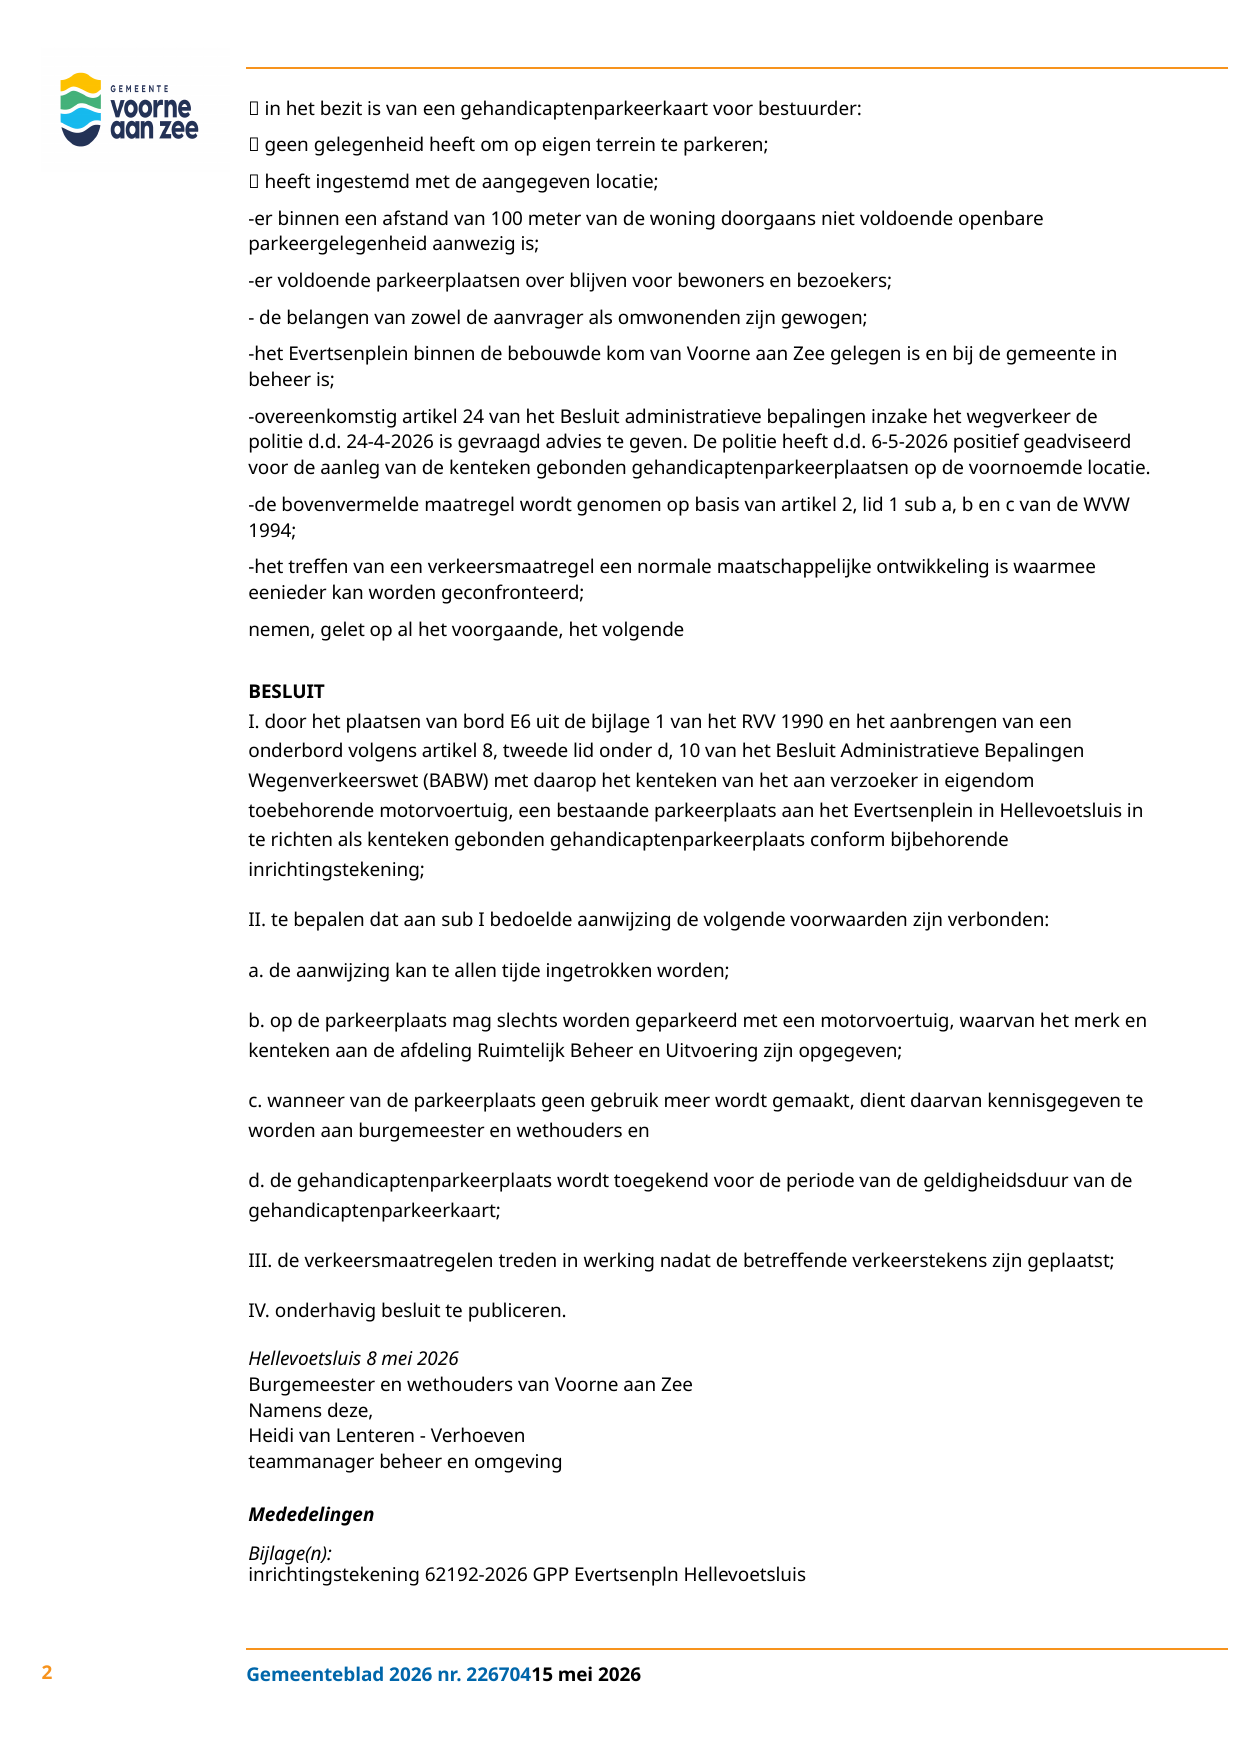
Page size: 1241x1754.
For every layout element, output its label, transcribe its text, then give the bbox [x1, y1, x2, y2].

text -er binnen een afstand van 100 meter van de woning doorgaans niet voldoende openbare parkeergelegenheid aanwezig is; [248, 205, 1152, 256]
text BESLUIT [248, 678, 1152, 704]
text  heeft ingestemd met de aangegeven locatie; [248, 168, 1152, 194]
text c. wanneer van de parkeerplaats geen gebruik meer wordt gemaakt, dient daarvan kennisgegeven te worden aan burgemeester en wethouders en [248, 1087, 1152, 1143]
text a. de aanwijzing kan te allen tijde ingetrokken worden; [248, 957, 1152, 983]
text -de bovenvermelde maatregel wordt genomen op basis van artikel 2, lid 1 sub a, b en c van de WVW 1994; [248, 491, 1152, 542]
text Namens deze, [248, 1397, 1152, 1423]
text -het Evertsenplein binnen de bebouwde kom van Voorne aan Zee gelegen is en bij de gemeente in beheer is; [248, 341, 1152, 392]
text nemen, gelet op al het voorgaande, het volgende [248, 616, 1152, 642]
text Burgemeester en wethouders van Voorne aan Zee [248, 1371, 1152, 1397]
text III. de verkeersmaatregelen treden in werking nadat de betreffende verkeerstekens zijn geplaatst; [248, 1247, 1152, 1273]
text Hellevoetsluis 8 mei 2026 [248, 1346, 1152, 1371]
text  in het bezit is van een gehandicaptenparkeerkaart voor bestuurder: [248, 95, 1152, 121]
text Bijlage(n): [248, 1541, 1152, 1566]
text -het treffen van een verkeersmaatregel een normale maatschappelijke ontwikkeling is waarmee eenieder kan worden geconfronteerd; [248, 553, 1152, 605]
text b. op de parkeerplaats mag slechts worden geparkeerd met een motorvoertuig, waarvan het merk en kenteken aan de afdeling Ruimtelijk Beheer en Uitvoering zijn opgegeven; [248, 1007, 1152, 1063]
text I. door het plaatsen van bord E6 uit de bijlage 1 van het RVV 1990 en het aanbrengen van een onderbord volgens artikel 8, tweede lid onder d, 10 van het Besluit Administratieve Bepalingen Wegenverkeerswet (BABW) met daarop het kenteken van het aan verzoeker in eigendom toebehorende motorvoertuig, een bestaande parkeerplaats aan het Evertsenplein in Hellevoetsluis in te richten als kenteken gebonden gehandicaptenparkeerplaats conform bijbehorende inrichtingstekening; [248, 708, 1152, 882]
text -overeenkomstig artikel 24 van het Besluit administratieve bepalingen inzake het wegverkeer de politie d.d. 24-4-2026 is gevraagd advies te geven. De politie heeft d.d. 6-5-2026 positief geadviseerd voor de aanleg van de kenteken gebonden gehandicaptenparkeerplaatsen op de voornoemde locatie. [248, 403, 1152, 480]
text teammanager beheer en omgeving [248, 1448, 1152, 1474]
text IV. onderhavig besluit te publiceren. [248, 1298, 1152, 1323]
text II. te bepalen dat aan sub I bedoelde aanwijzing de volgende voorwaarden zijn verbonden: [248, 906, 1152, 932]
text - de belangen van zowel de aanvrager als omwonenden zijn gewogen; [248, 304, 1152, 329]
text  geen gelegenheid heeft om op eigen terrein te parkeren; [248, 131, 1152, 157]
text Heidi van Lenteren - Verhoeven [248, 1423, 1152, 1448]
picture [41, 47, 231, 172]
text inrichtingstekening 62192-2026 GPP Evertsenpln Hellevoetsluis [248, 1566, 1152, 1586]
text Mededelingen [248, 1501, 1152, 1527]
text -er voldoende parkeerplaatsen over blijven voor bewoners en bezoekers; [248, 267, 1152, 293]
text d. de gehandicaptenparkeerplaats wordt toegekend voor de periode van de geldigheidsduur van de gehandicaptenparkeerkaart; [248, 1167, 1152, 1223]
